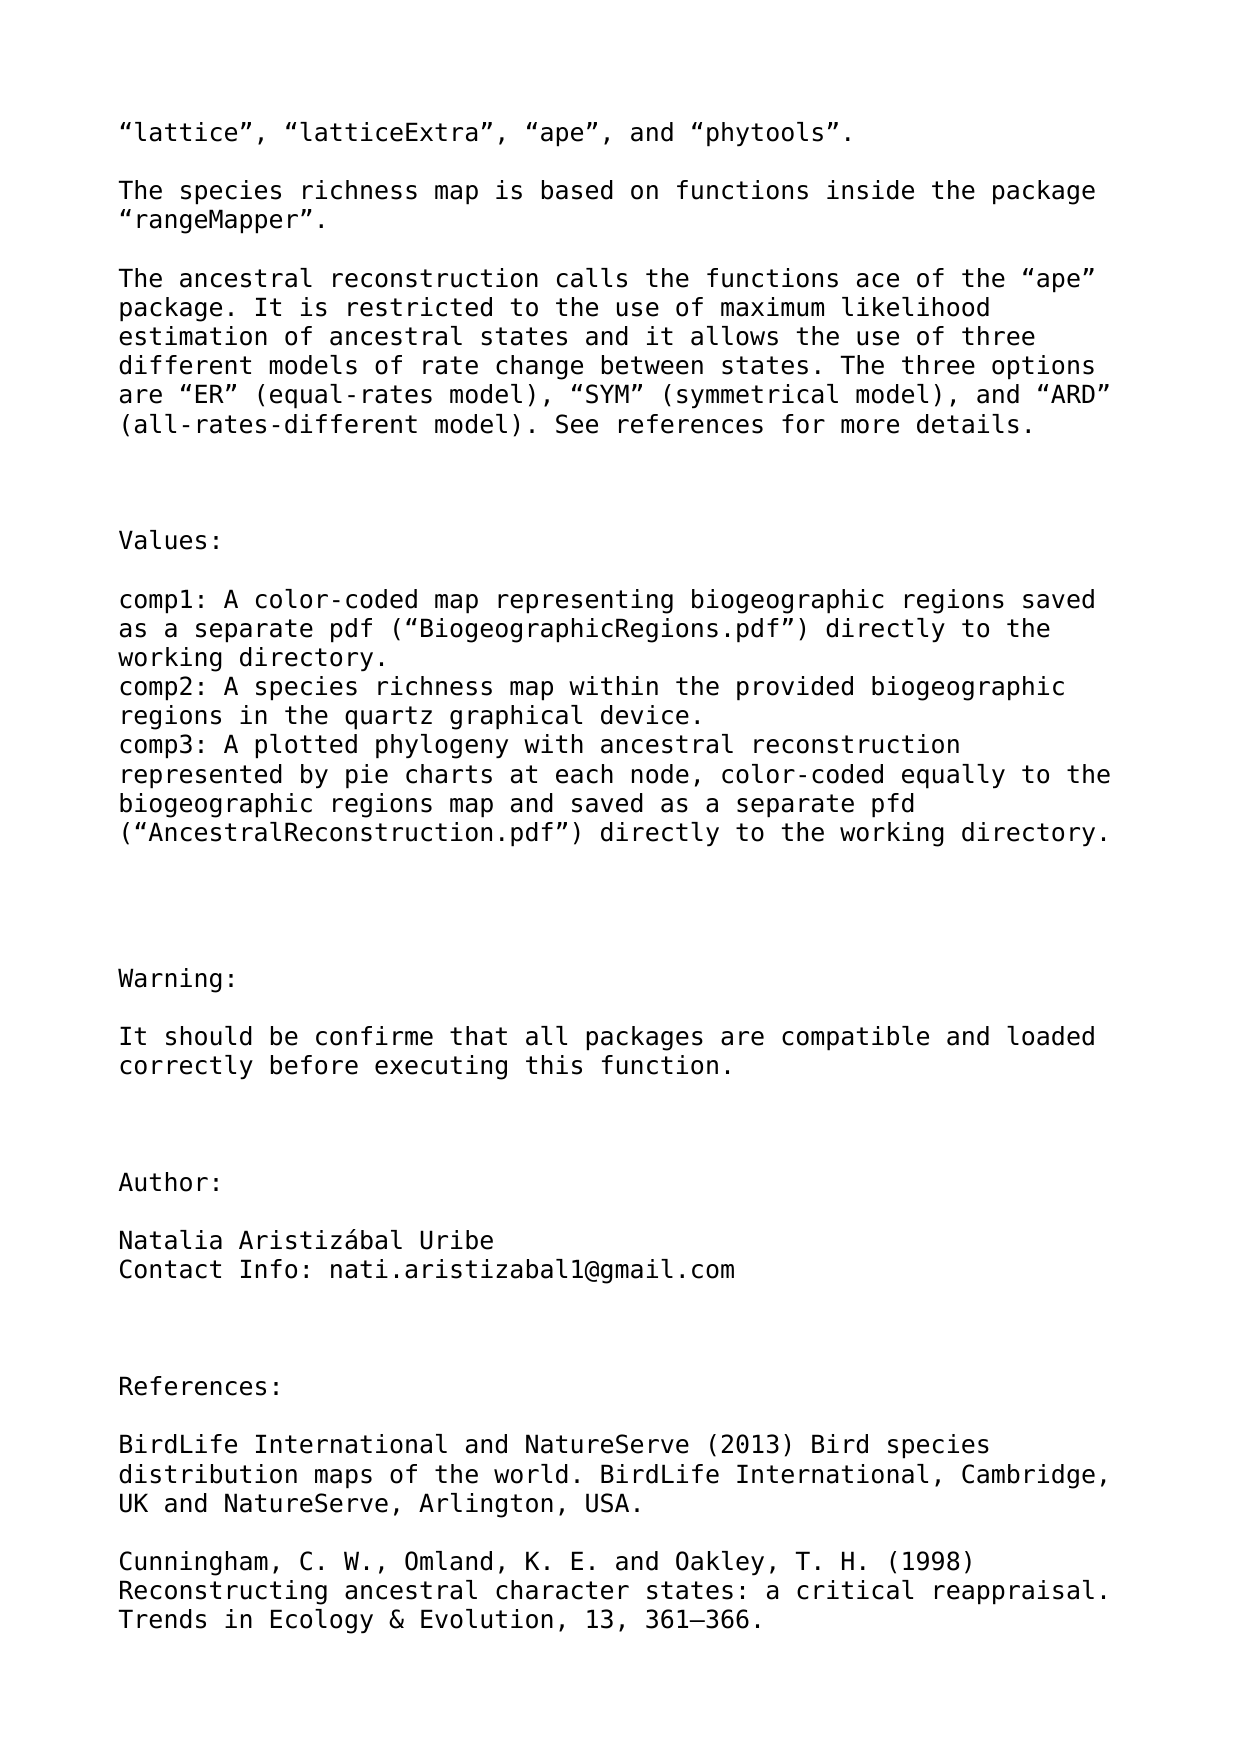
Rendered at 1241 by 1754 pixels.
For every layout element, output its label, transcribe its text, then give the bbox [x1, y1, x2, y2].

text “lattice”, “latticeExtra”, “ape”, and “phytools”. The species richness map is based on functions inside the package “rangeMapper”. The ancestral reconstruction calls the functions ace of the “ape” package. It is restricted to the use of maximum likelihood estimation of ancestral states and it allows the use of three different models of rate change between states. The three options are “ER” (equal-rates model), “SYM” (symmetrical model), and “ARD” (all-rates-different model). See references for more details. Values: comp1: A color-coded map representing biogeographic regions saved as a separate pdf (“BiogeographicRegions.pdf”) directly to the working directory. comp2: A species richness map within the provided biogeographic regions in the quartz graphical device. comp3: A plotted phylogeny with ancestral reconstruction represented by pie charts at each node, color-coded equally to the biogeographic regions map and saved as a separate pfd (“AncestralReconstruction.pdf”) directly to the working directory. Warning: It should be confirme that all packages are compatible and loaded correctly before executing this function. Author: Natalia Aristizábal Uribe Contact Info: nati.aristizabal1@gmail.com References: BirdLife International and NatureServe (2013) Bird species distribution maps of the world. BirdLife International, Cambridge, UK and NatureServe, Arlington, USA. Cunningham, C. W., Omland, K. E. and Oakley, T. H. (1998) Reconstructing ancestral character states: a critical reappraisal. Trends in Ecology & Evolution, 13, 361–366. [118, 118, 1122, 1635]
